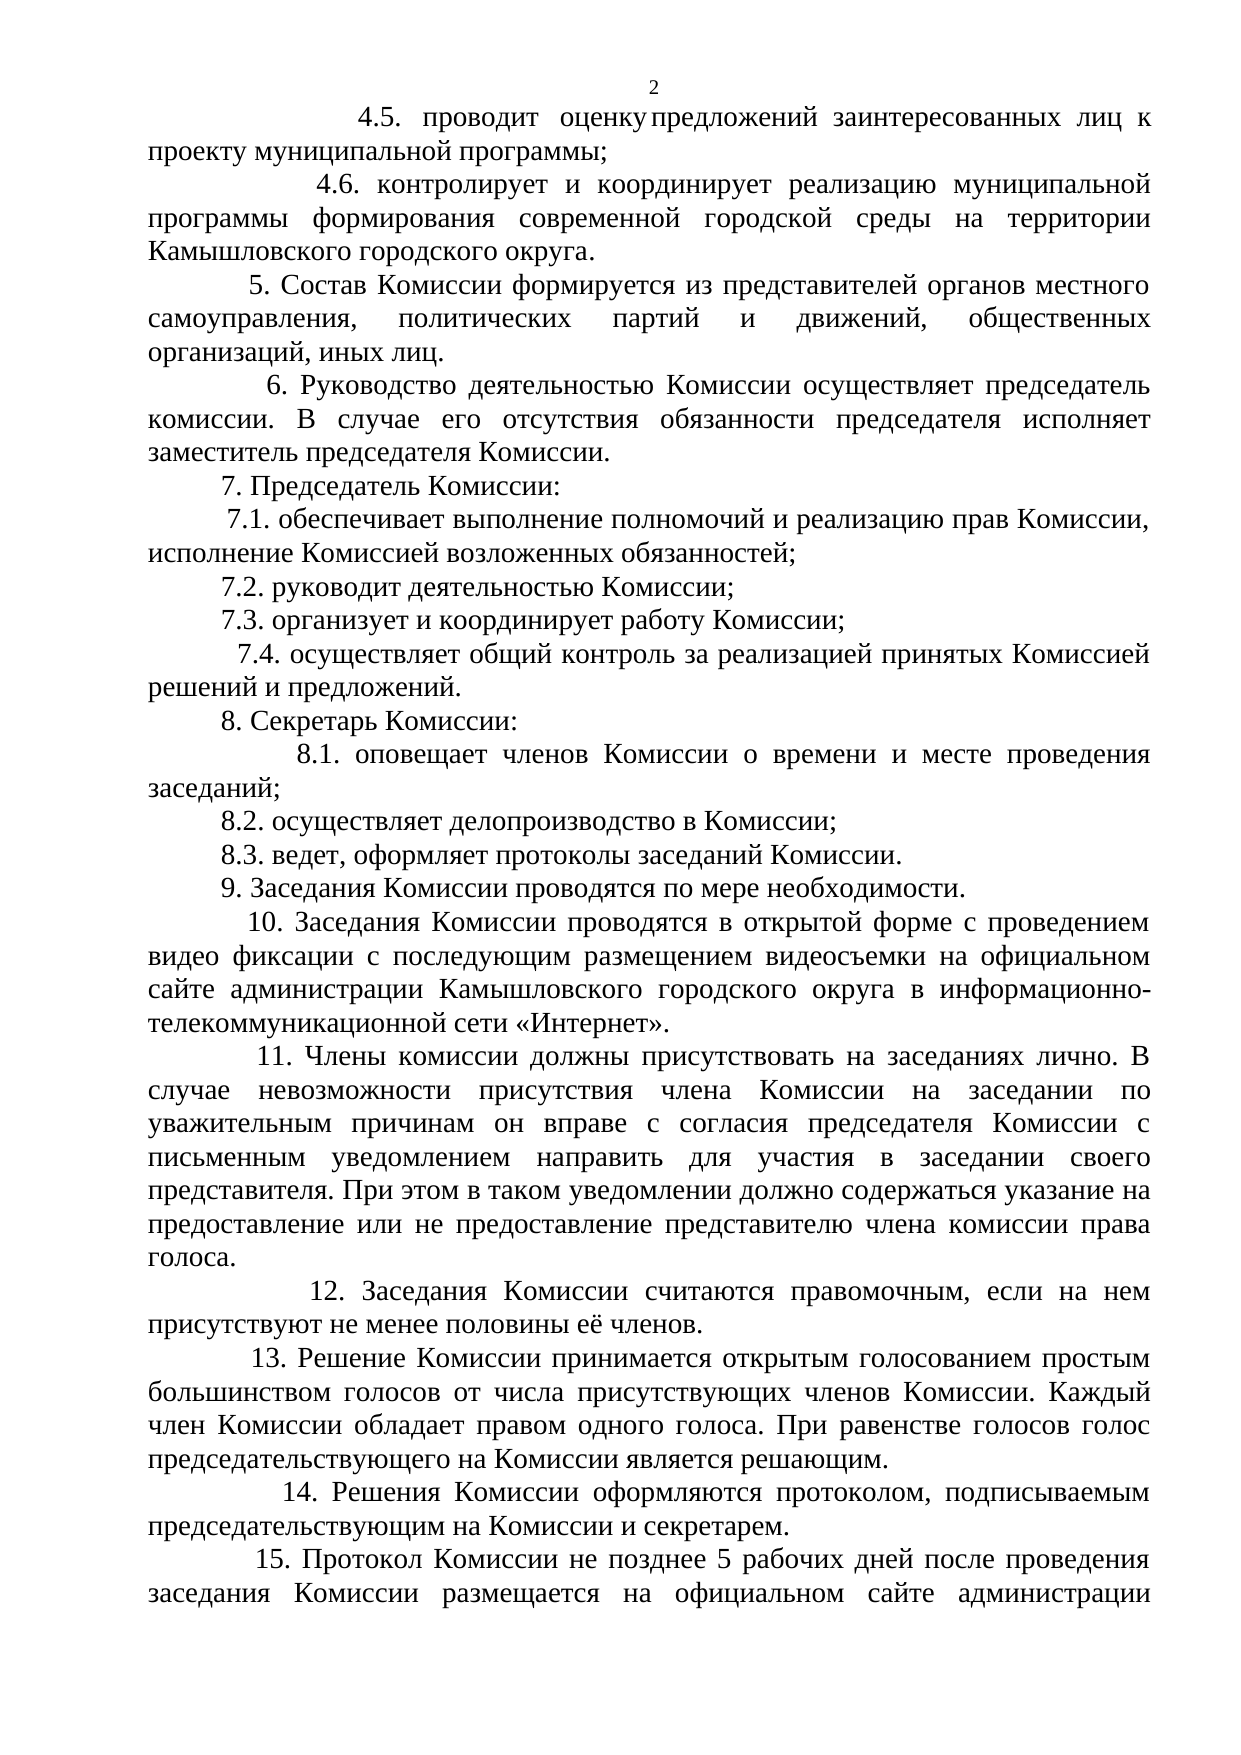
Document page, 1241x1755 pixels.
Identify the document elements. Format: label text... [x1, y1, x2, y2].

text 7.4. осуществляет общий контроль за реализацией принятых Комиссией решений и предложений. [148, 636, 1152, 703]
text 7. Председатель Комиссии: [148, 468, 1152, 502]
text 14. Решения Комиссии оформляются протоколом, подписываемым председательствующим на Комиссии и секретарем. [148, 1474, 1152, 1541]
text 13. Решение Комиссии принимается открытым голосованием простым большинством голосов от числа присутствующих членов Комиссии. Каждый член Комиссии обладает правом одного голоса. При равенстве голосов голос председательствующего на Комиссии является решающим. [148, 1340, 1152, 1474]
text 7.2. руководит деятельностью Комиссии; [148, 569, 1152, 602]
text 6. Руководство деятельностью Комиссии осуществляет председатель комиссии. В случае его отсутствия обязанности председателя исполняет заместитель председателя Комиссии. [148, 367, 1152, 468]
text 10. Заседания Комиссии проводятся в открытой форме с проведением видео фиксации с последующим размещением видеосъемки на официальном сайте администрации Камышловского городского округа в информационно-телекоммуникационной сети «Интернет». [148, 904, 1152, 1038]
text 7.3. организует и координирует работу Комиссии; [148, 602, 1152, 636]
text 8. Секретарь Комиссии: [148, 703, 1152, 736]
text 8.2. осуществляет делопроизводство в Комиссии; [148, 803, 1152, 837]
text 4.6. контролирует и координирует реализацию муниципальной программы формирования современной городской среды на территории Камышловского городского округа. [148, 166, 1152, 267]
text 5. Состав Комиссии формируется из представителей органов местного самоуправления, политических партий и движений, общественных организаций, иных лиц. [148, 267, 1152, 367]
text 9. Заседания Комиссии проводятся по мере необходимости. [148, 871, 1152, 904]
text 7.1. обеспечивает выполнение полномочий и реализацию прав Комиссии, исполнение Комиссией возложенных обязанностей; [148, 502, 1152, 569]
text 8.1. оповещает членов Комиссии о времени и месте проведения заседаний; [148, 736, 1152, 803]
text 8.3. ведет, оформляет протоколы заседаний Комиссии. [148, 837, 1152, 871]
text 15. Протокол Комиссии не позднее 5 рабочих дней после проведения заседания Комиссии размещается на официальном сайте администрации [148, 1541, 1152, 1608]
text 11. Члены комиссии должны присутствовать на заседаниях лично. В случае невозможности присутствия члена Комиссии на заседании по уважительным причинам он вправе с согласия председателя Комиссии с письменным уведомлением направить для участия в заседании своего представителя. При этом в таком уведомлении должно содержаться указание на предоставление или не предоставление представителю члена комиссии права голоса. [148, 1038, 1152, 1273]
text 4.5. проводит оценку предложений заинтересованных лиц к проекту муниципальной программы; [148, 99, 1152, 166]
text 12. Заседания Комиссии считаются правомочным, если на нем присутствуют не менее половины её членов. [148, 1273, 1152, 1340]
